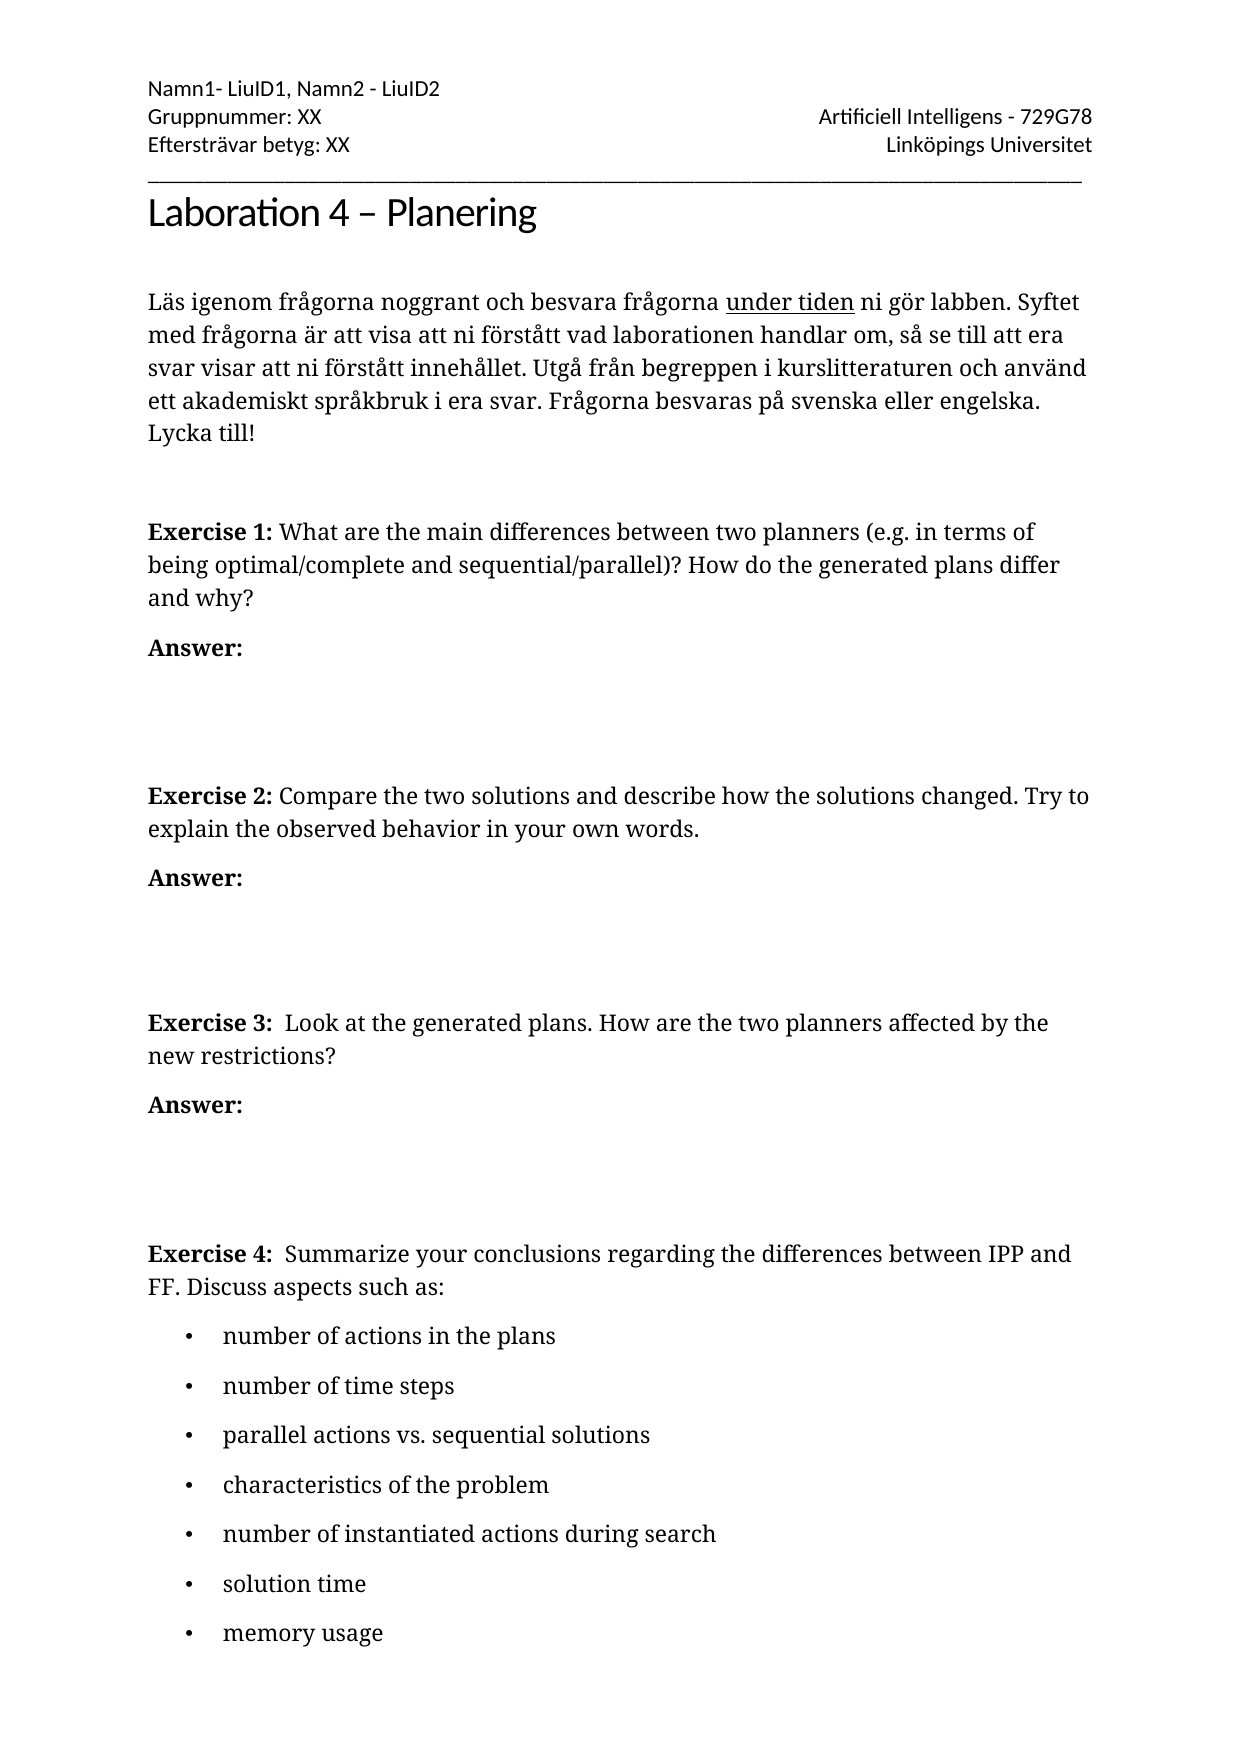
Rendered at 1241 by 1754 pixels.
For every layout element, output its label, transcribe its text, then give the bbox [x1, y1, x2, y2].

text Läs igenom frågorna noggrant och besvara frågorna under tiden ni gör labben. Syftet med frågorna är att visa att ni förstått vad laborationen handlar om, så se till att era svar visar att ni förstått innehållet. Utgå från begreppen i kurslitteraturen och använd ett akademiskt språkbruk i era svar. Frågorna besvaras på svenska eller engelska. Lycka till! [148, 286, 1093, 449]
text Exercise 2: Compare the two solutions and describe how the solutions changed. Try to explain the observed behavior in your own words. [148, 780, 1093, 844]
list characteristics of the problem [185, 1469, 1093, 1500]
list solution time [185, 1568, 1093, 1599]
list number of actions in the plans [185, 1320, 1093, 1351]
list number of instantiated actions during search [185, 1518, 1093, 1549]
text Exercise 1: What are the main differences between two planners (e.g. in terms of being optimal/complete and sequential/parallel)? How do the generated plans differ and why? [148, 516, 1093, 613]
text Exercise 3: Look at the generated plans. How are the two planners affected by the new restrictions? [148, 1007, 1093, 1071]
text Exercise 4: Summarize your conclusions regarding the differences between IPP and FF. Discuss aspects such as: [148, 1238, 1093, 1302]
text Answer: [148, 862, 1093, 893]
text Answer: [148, 1089, 1093, 1121]
list parallel actions vs. sequential solutions [185, 1419, 1093, 1450]
text Answer: [148, 631, 1093, 663]
list number of time steps [185, 1370, 1093, 1401]
title Laboration 4 – Planering [148, 186, 1093, 237]
list memory usage [185, 1617, 1093, 1648]
